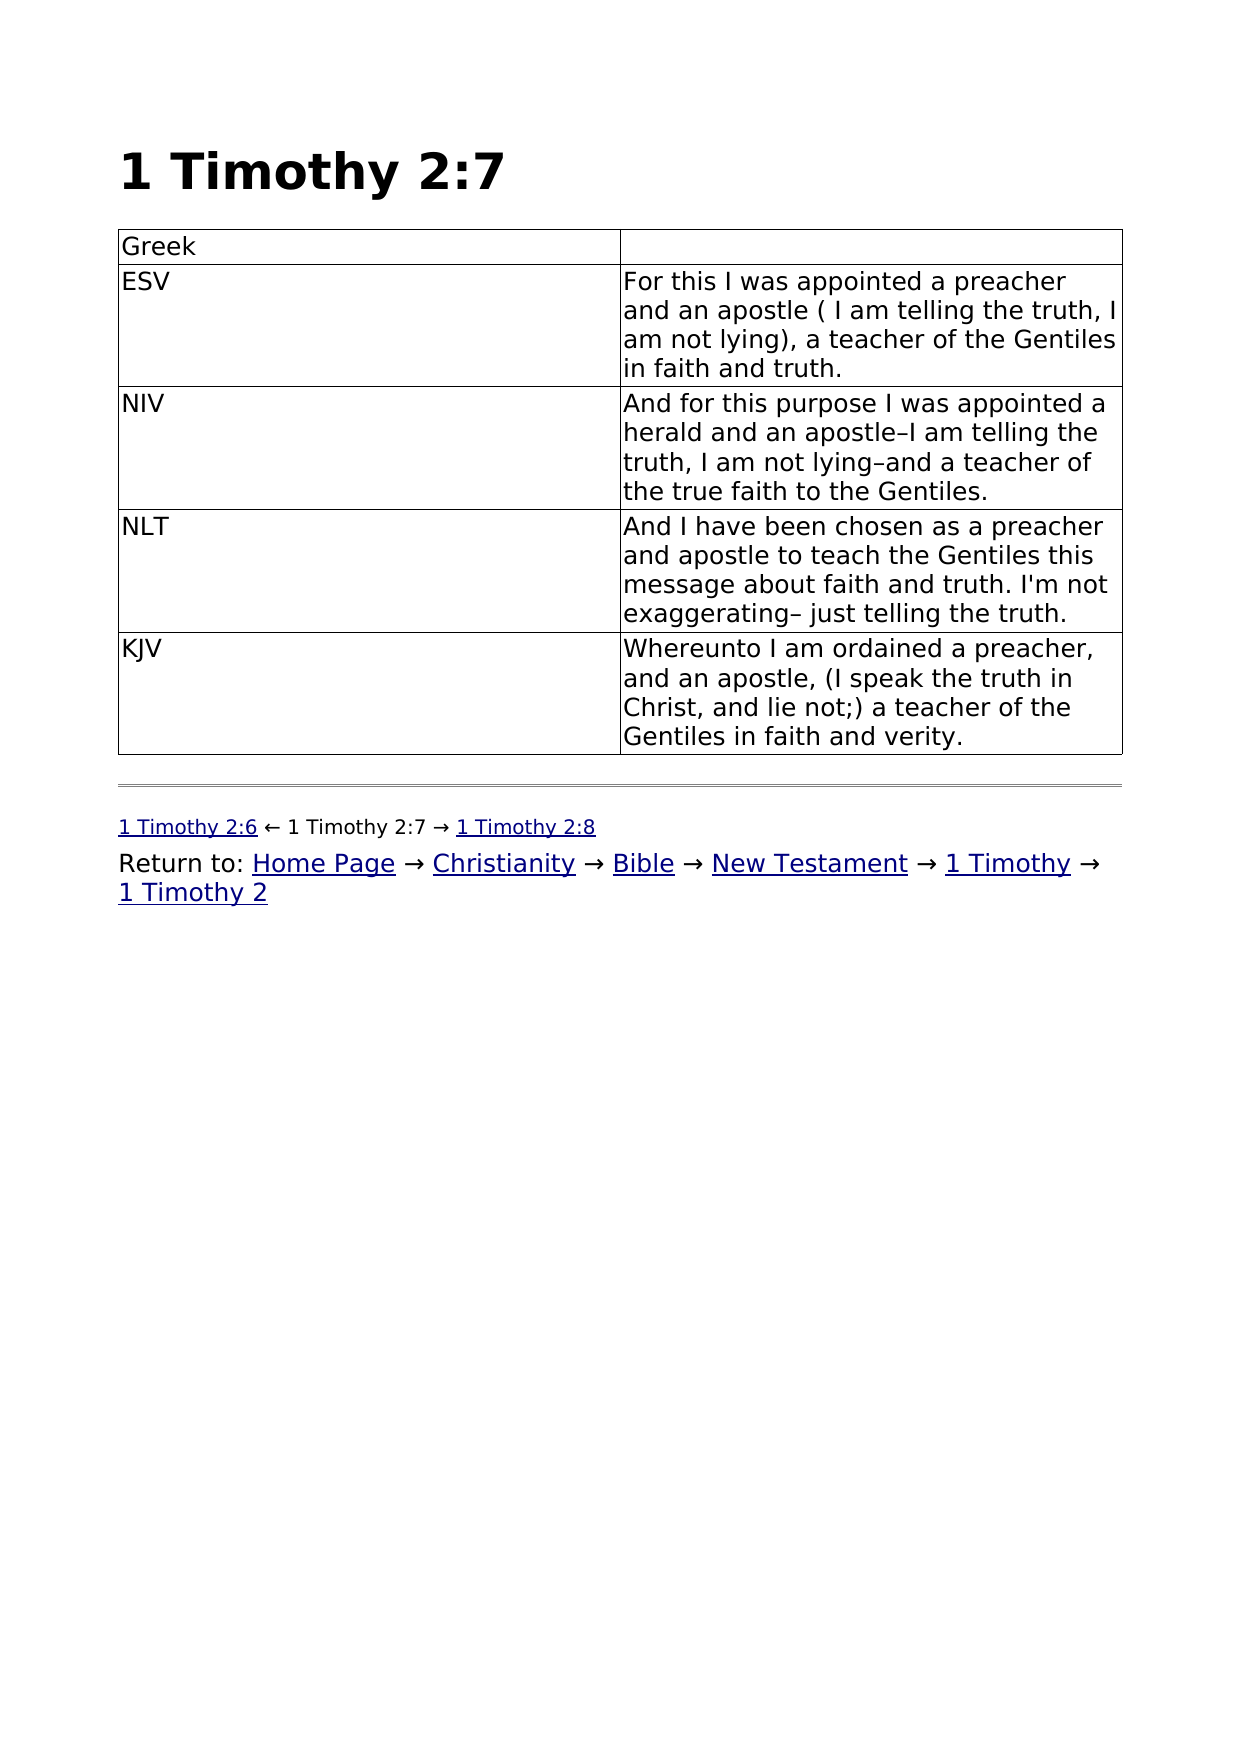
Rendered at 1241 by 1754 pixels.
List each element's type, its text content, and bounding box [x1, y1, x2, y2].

table_cell And for this purpose I was appointed a herald and an apostle–I am telling the truth, I am not lying–and a teacher of the true faith to the Gentiles. [621, 387, 1122, 509]
text 1 Timothy 2:6 ← 1 Timothy 2:7 → 1 Timothy 2:8 [118, 815, 1122, 849]
subtitle 1 Timothy 2:7 [118, 143, 1122, 201]
table_header Greek [119, 230, 620, 264]
table_cell And I have been chosen as a preacher and apostle to teach the Gentiles this message about faith and truth. I'm not exaggerating– just telling the truth. [621, 510, 1122, 632]
text Return to: Home Page → Christianity → Bible → New Testament → 1 Timothy → 1 Timothy 2 [118, 849, 1122, 908]
table_cell NIV [119, 387, 620, 509]
table_cell Whereunto I am ordained a preacher, and an apostle, (I speak the truth in Christ, and lie not;) a teacher of the Gentiles in faith and verity. [621, 633, 1122, 754]
table_cell NLT [119, 510, 620, 632]
table_cell ESV [119, 265, 620, 386]
table_header [621, 230, 1122, 264]
table_cell KJV [119, 633, 620, 754]
table_cell For this I was appointed a preacher and an apostle ( I am telling the truth, I am not lying), a teacher of the Gentiles in faith and truth. [621, 265, 1122, 386]
